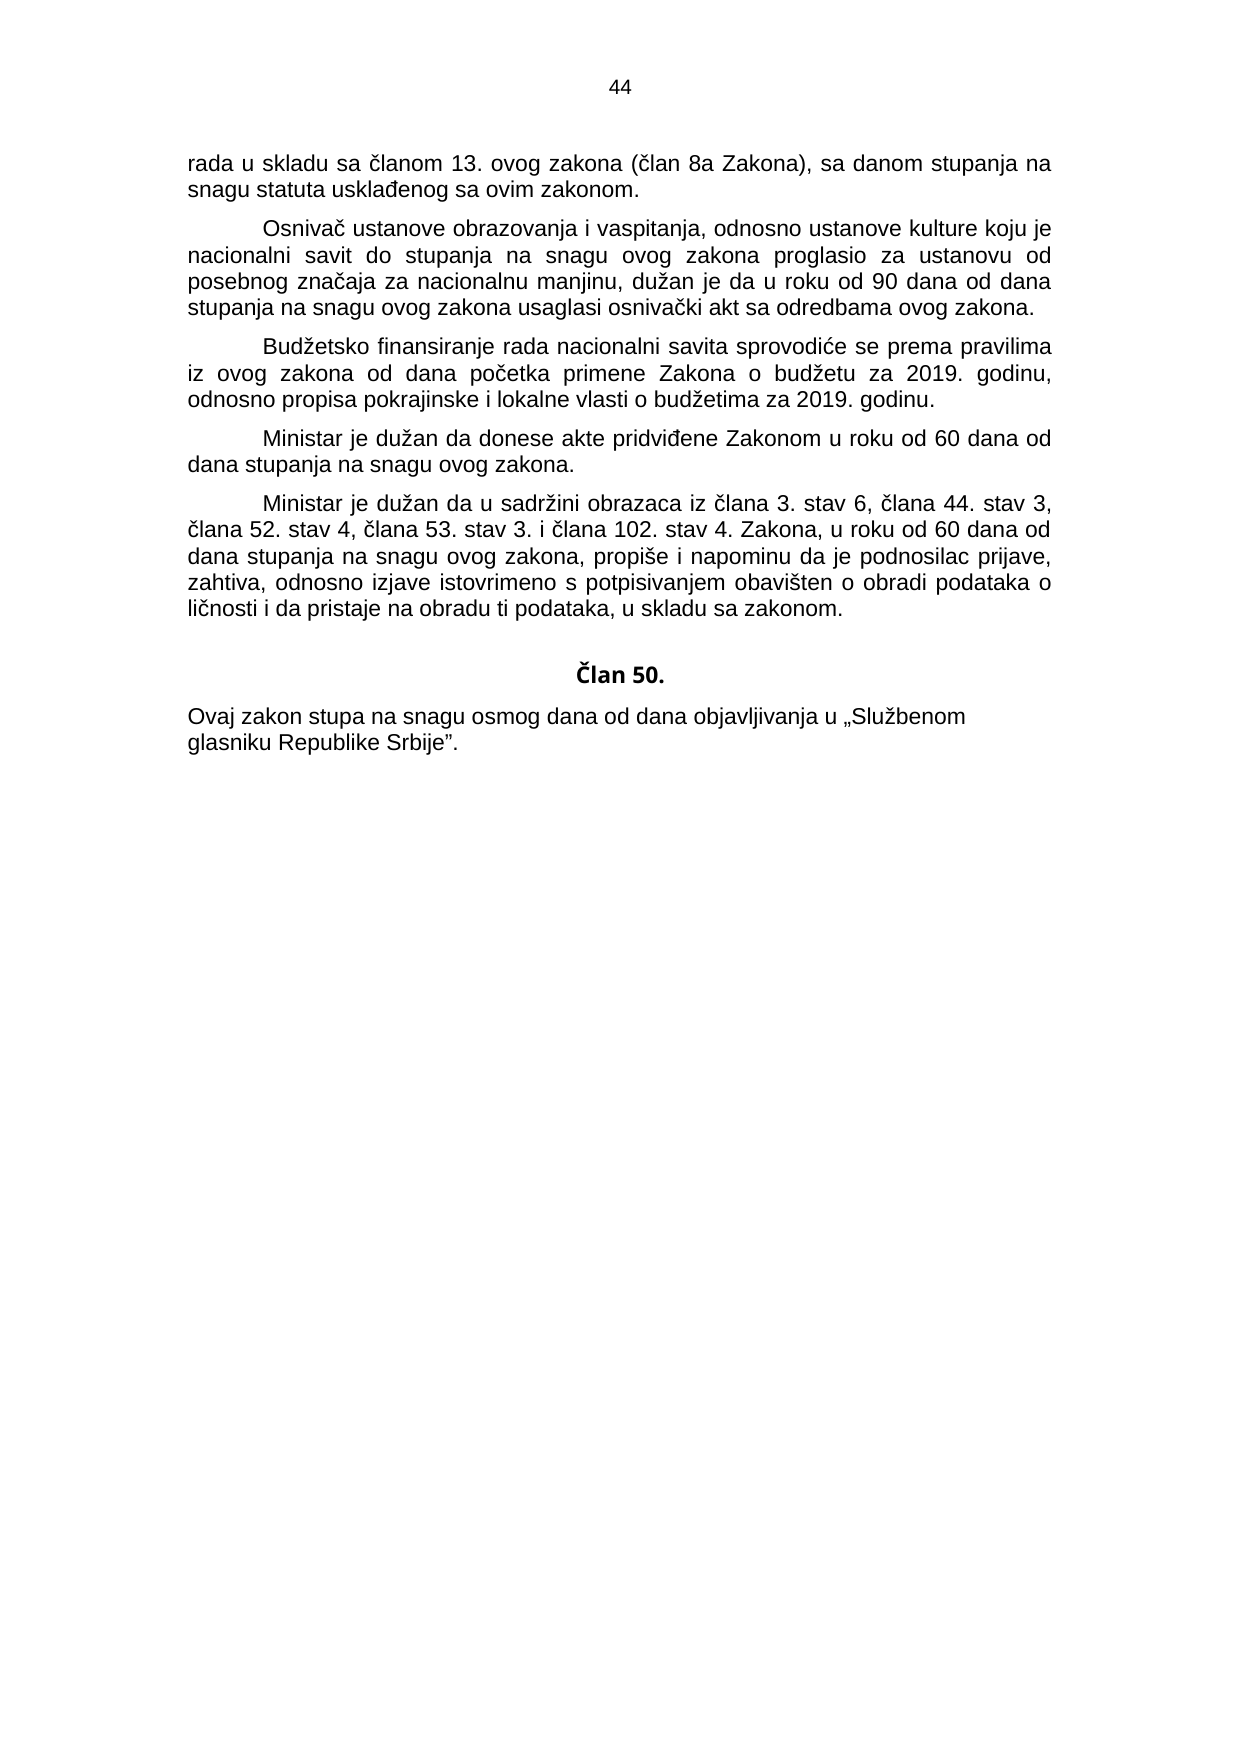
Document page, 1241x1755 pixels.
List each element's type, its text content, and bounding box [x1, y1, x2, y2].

text Osnivač ustanove obrazovanja i vaspitanja, odnosno ustanove kulture koju je nacionalni savit do stupanja na snagu ovog zakona proglasio za ustanovu od posebnog značaja za nacionalnu manjinu, dužan je da u roku od 90 dana od dana stupanja na snagu ovog zakona usaglasi osnivački akt sa odredbama ovog zakona. [187, 215, 1053, 321]
text rada u skladu sa članom 13. ovog zakona (član 8a Zakona), sa danom stupanja na snagu statuta usklađenog sa ovim zakonom. [187, 150, 1053, 203]
text Ministar je dužan da u sadržini obrazaca iz člana 3. stav 6, člana 44. stav 3, člana 52. stav 4, člana 53. stav 3. i člana 102. stav 4. Zakona, u roku od 60 dana od dana stupanja na snagu ovog zakona, propiše i napominu da je podnosilac prijave, zahtiva, odnosno izjave istovrimeno s potpisivanjem obavišten o obradi podataka o ličnosti i da pristaje na obradu ti podataka, u skladu sa zakonom. [187, 490, 1053, 622]
text Član 50. [262, 659, 978, 690]
text Ministar je dužan da donese akte pridviđene Zakonom u roku od 60 dana od dana stupanja na snagu ovog zakona. [187, 425, 1053, 477]
text Ovaj zakon stupa na snagu osmog dana od dana objavljivanja u „Službenom glasniku Republike Srbije”. [187, 703, 1053, 756]
text Budžetsko finansiranje rada nacionalni savita sprovodiće se prema pravilima iz ovog zakona od dana početka primene Zakona o budžetu za 2019. godinu, odnosno propisa pokrajinske i lokalne vlasti o budžetima za 2019. godinu. [187, 333, 1053, 412]
